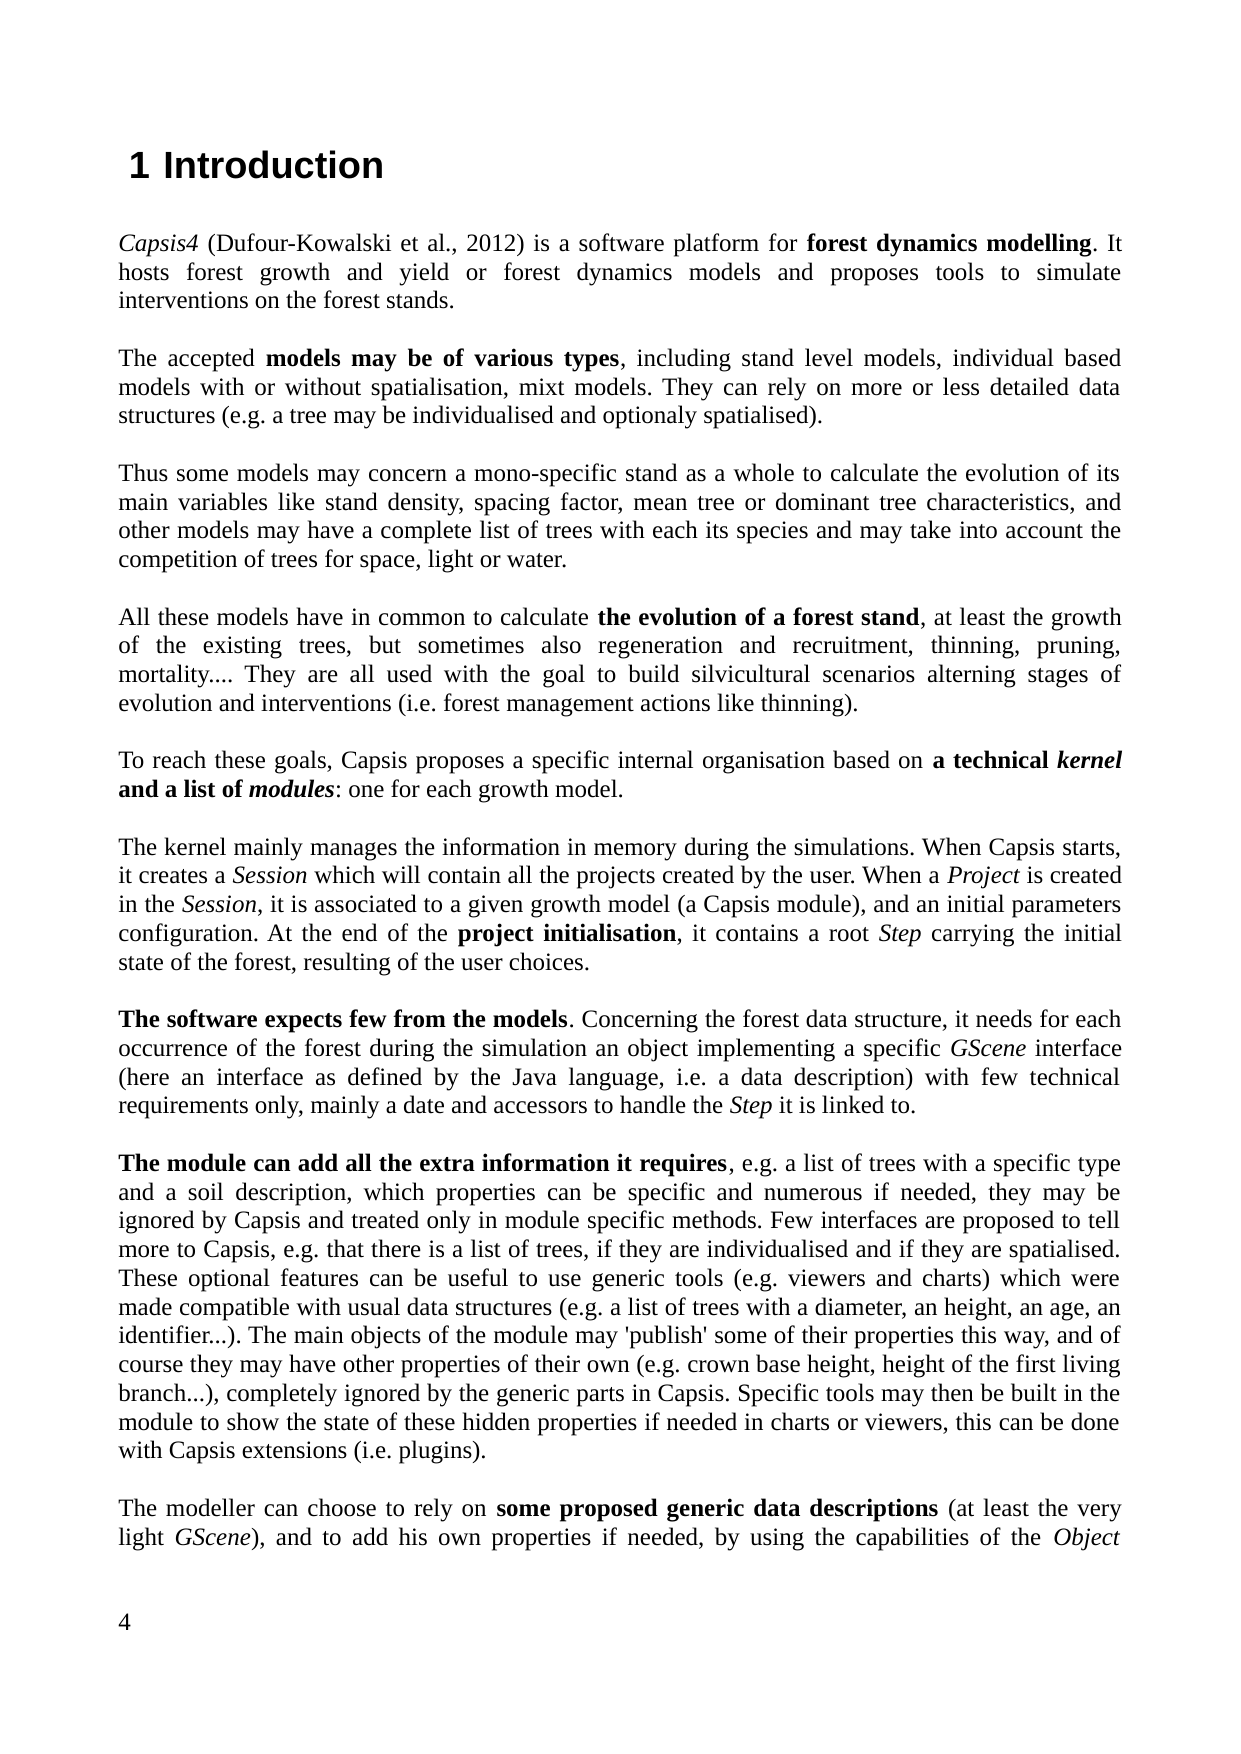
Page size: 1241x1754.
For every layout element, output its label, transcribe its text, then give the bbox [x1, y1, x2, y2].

text The module can add all the extra information it requires, e.g. a list of trees with a specific type and a soil description, which properties can be specific and numerous if needed, they may be ignored by Capsis and treated only in module specific methods. Few interfaces are proposed to tell more to Capsis, e.g. that there is a list of trees, if they are individualised and if they are spatialised. These optional features can be useful to use generic tools (e.g. viewers and charts) which were made compatible with usual data structures (e.g. a list of trees with a diameter, an height, an age, an identifier...). The main objects of the module may 'publish' some of their properties this way, and of course they may have other properties of their own (e.g. crown base height, height of the first living branch...), completely ignored by the generic parts in Capsis. Specific tools may then be built in the module to show the state of these hidden properties if needed in charts or viewers, this can be done with Capsis extensions (i.e. plugins). [118, 1148, 1122, 1464]
text The accepted models may be of various types, including stand level models, individual based models with or without spatialisation, mixt models. They can rely on more or less detailed data structures (e.g. a tree may be individualised and optionaly spatialised). [118, 343, 1122, 429]
text The software expects few from the models. Concerning the forest data structure, it needs for each occurrence of the forest during the simulation an object implementing a specific GScene interface (here an interface as defined by the Java language, i.e. a data description) with few technical requirements only, mainly a date and accessors to handle the Step it is linked to. [118, 1004, 1122, 1119]
text To reach these goals, Capsis proposes a specific internal organisation based on a technical kernel and a list of modules: one for each growth model. [118, 746, 1122, 803]
text The modeller can choose to rely on some proposed generic data descriptions (at least the very light GScene), and to add his own properties if needed, by using the capabilities of the Object [118, 1493, 1122, 1551]
text Capsis4 (Dufour-Kowalski et al., 2012) is a software platform for forest dynamics modelling. It hosts forest growth and yield or forest dynamics models and proposes tools to simulate interventions on the forest stands. [118, 228, 1122, 314]
text The kernel mainly manages the information in memory during the simulations. When Capsis starts, it creates a Session which will contain all the projects created by the user. When a Project is created in the Session, it is associated to a given growth model (a Capsis module), and an initial parameters configuration. At the end of the project initialisation, it contains a root Step carrying the initial state of the forest, resulting of the user choices. [118, 832, 1122, 976]
text All these models have in common to calculate the evolution of a forest stand, at least the growth of the existing trees, but sometimes also regeneration and recruitment, thinning, pruning, mortality.... They are all used with the goal to build silvicultural scenarios alterning stages of evolution and interventions (i.e. forest management actions like thinning). [118, 602, 1122, 717]
subtitle Introduction [118, 143, 1122, 187]
text Thus some models may concern a mono-specific stand as a whole to calculate the evolution of its main variables like stand density, spacing factor, mean tree or dominant tree characteristics, and other models may have a complete list of trees with each its species and may take into account the competition of trees for space, light or water. [118, 458, 1122, 573]
